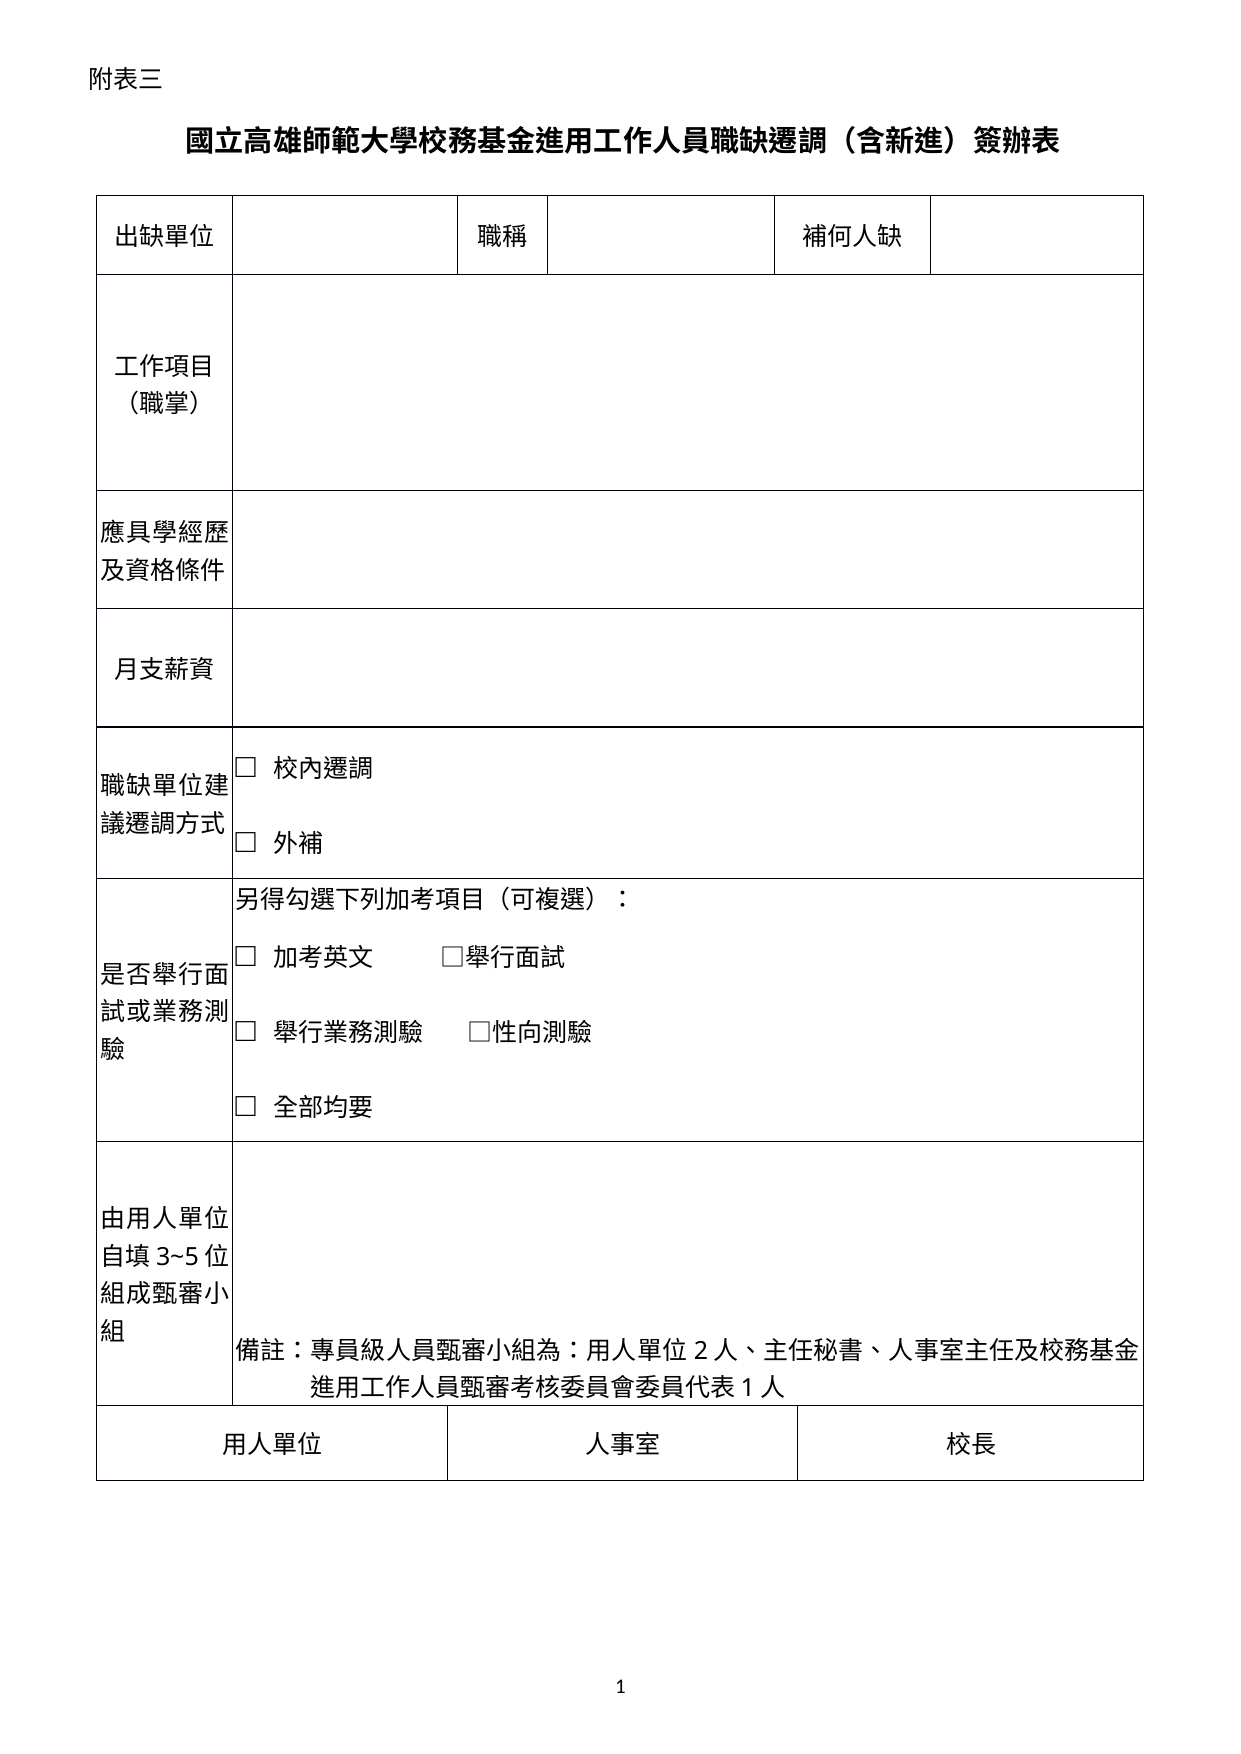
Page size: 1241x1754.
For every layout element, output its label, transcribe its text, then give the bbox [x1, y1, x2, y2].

table_cell 校長 [798, 1406, 1143, 1480]
table_cell [233, 491, 1143, 608]
table_cell 是否舉行面試或業務測驗 [97, 879, 232, 1141]
table_header [548, 196, 774, 274]
table_cell 月支薪資 [97, 609, 232, 726]
table_header 出缺單位 [97, 196, 232, 274]
table_cell 校內遷調 外補 [233, 728, 1143, 877]
table_header 職稱 [458, 196, 547, 274]
table_cell 另得勾選下列加考項目（可複選）： 加考英文 □舉行面試 舉行業務測驗 □性向測驗 全部均要 [233, 879, 1143, 1141]
table_cell 人事室 [448, 1406, 797, 1480]
table_cell 備註：專員級人員甄審小組為：用人單位2人、主任秘書、人事室主任及校務基金進用工作人員甄審考核委員會委員代表1人 [233, 1142, 1143, 1404]
table_cell [233, 609, 1143, 726]
table_cell 應具學經歷及資格條件 [97, 491, 232, 608]
table_cell 工作項目 （職掌） [97, 275, 232, 490]
text 國立高雄師範大學校務基金進用工作人員職缺遷調（含新進）簽辦表 [29, 101, 1216, 176]
table_header [931, 196, 1143, 274]
table_header [233, 196, 457, 274]
table_cell 職缺單位建議遷調方式 [97, 728, 232, 877]
table_cell 由用人單位自填3~5位組成甄審小組 [97, 1142, 232, 1404]
table_header 補何人缺 [775, 196, 930, 274]
table_cell [233, 275, 1143, 490]
table_cell 用人單位 [97, 1406, 447, 1480]
